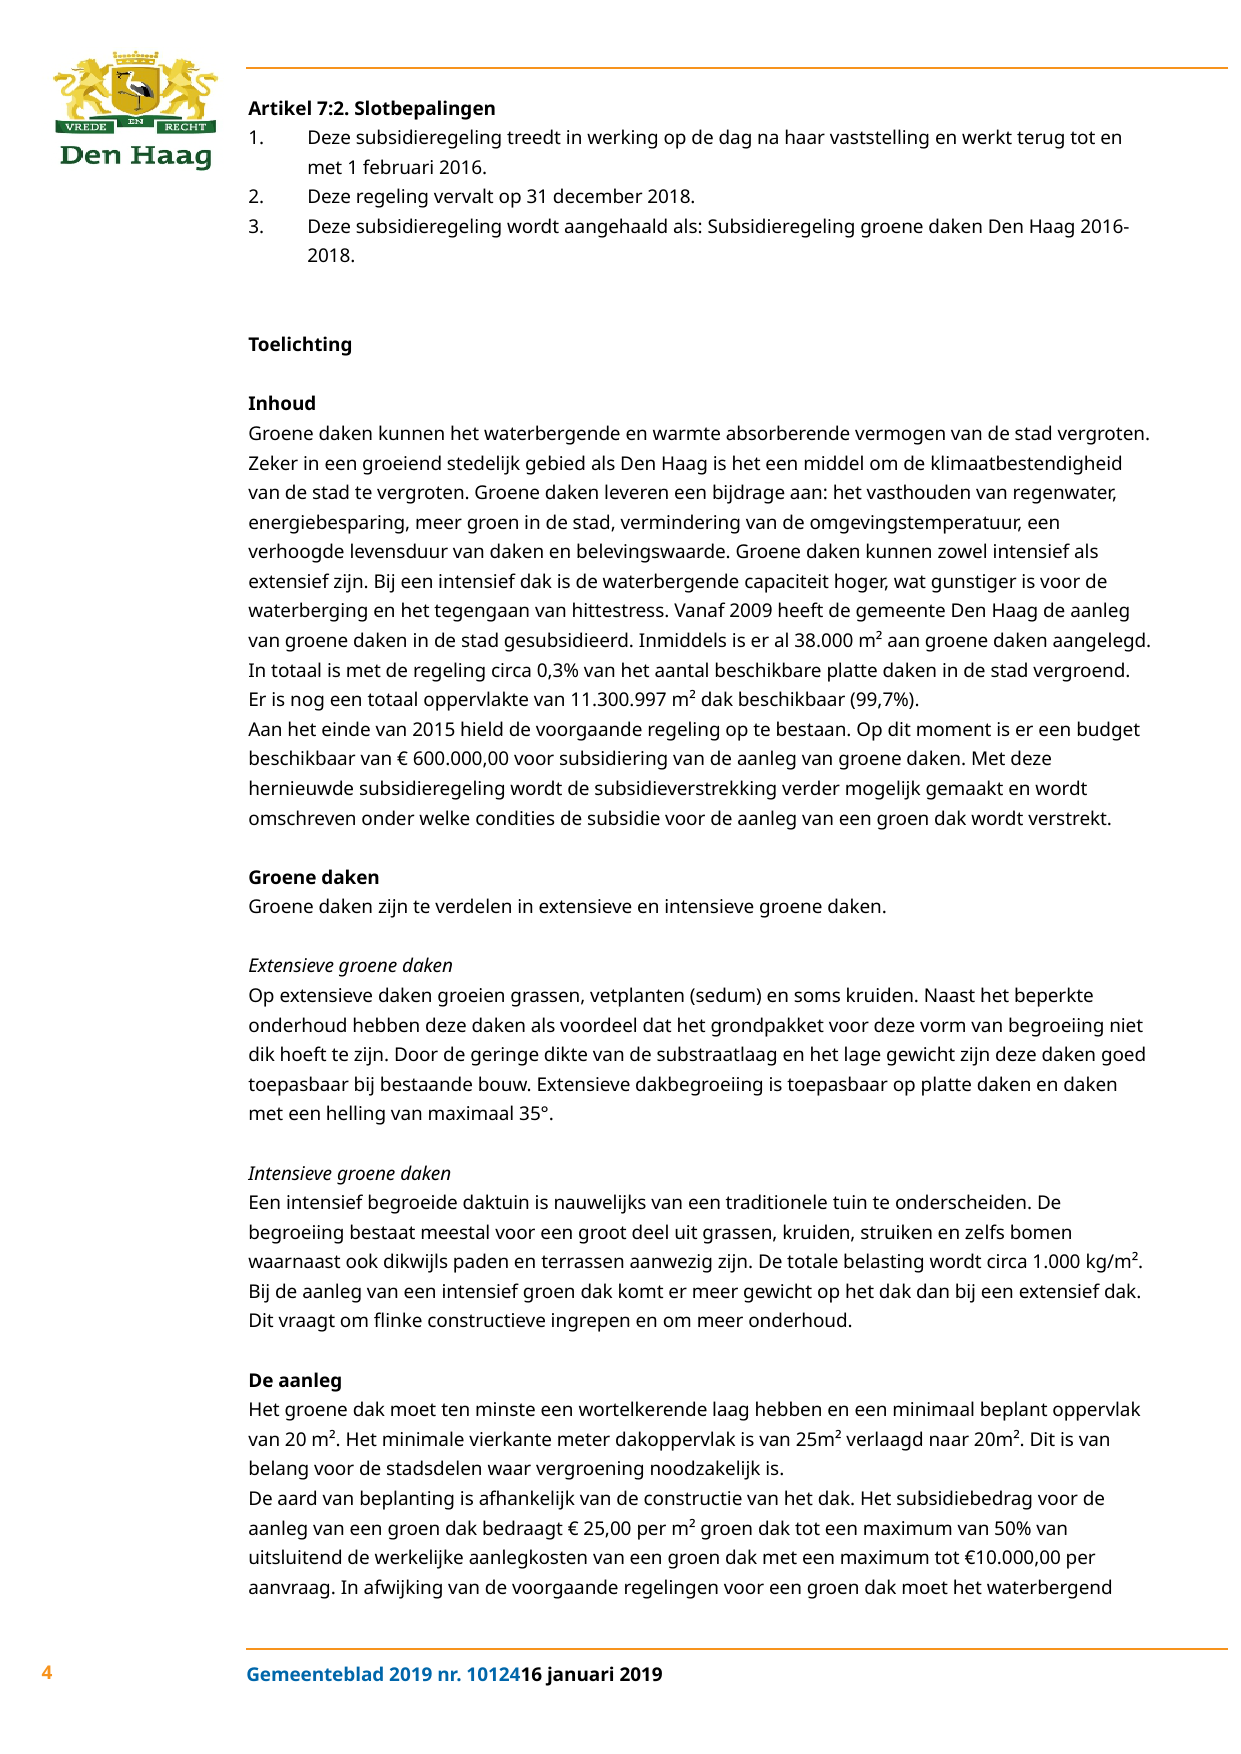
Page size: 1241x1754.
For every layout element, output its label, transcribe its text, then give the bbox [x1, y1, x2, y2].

text Groene daken zijn te verdelen in extensieve en intensieve groene daken. [248, 893, 1152, 919]
text Inhoud [248, 391, 1152, 416]
text Intensieve groene daken [248, 1160, 1152, 1186]
text Groene daken [248, 864, 1152, 890]
text Artikel 7:2. Slotbepalingen [248, 95, 1152, 121]
text Aan het einde van 2015 hield de voorgaande regeling op te bestaan. Op dit moment is er een budget beschikbaar van € 600.000,00 voor subsidiering van de aanleg van groene daken. Met deze hernieuwde subsidieregeling wordt de subsidieverstrekking verder mogelijk gemaakt en wordt omschreven onder welke condities de subsidie voor de aanleg van een groen dak wordt verstrekt. [248, 716, 1152, 831]
text Groene daken kunnen het waterbergende en warmte absorberende vermogen van de stad vergroten. Zeker in een groeiend stedelijk gebied als Den Haag is het een middel om de klimaatbestendigheid van de stad te vergroten. Groene daken leveren een bijdrage aan: het vasthouden van regenwater, energiebesparing, meer groen in de stad, vermindering van de omgevingstemperatuur, een verhoogde levensduur van daken en belevingswaarde. Groene daken kunnen zowel intensief als extensief zijn. Bij een intensief dak is de waterbergende capaciteit hoger, wat gunstiger is voor de waterberging en het tegengaan van hittestress. Vanaf 2009 heeft de gemeente Den Haag de aanleg van groene daken in de stad gesubsidieerd. Inmiddels is er al 38.000 m² aan groene daken aangelegd. In totaal is met de regeling circa 0,3% van het aantal beschikbare platte daken in de stad vergroend. Er is nog een totaal oppervlakte van 11.300.997 m² dak beschikbaar (99,7%). [248, 420, 1152, 712]
picture [41, 47, 231, 172]
list Deze subsidieregeling treedt in werking op de dag na haar vaststelling en werkt terug tot en met 1 februari 2016. [248, 124, 1152, 180]
text Een intensief begroeide daktuin is nauwelijks van een traditionele tuin te onderscheiden. De begroeiing bestaat meestal voor een groot deel uit grassen, kruiden, struiken en zelfs bomen waarnaast ook dikwijls paden en terrassen aanwezig zijn. De totale belasting wordt circa 1.000 kg/m². Bij de aanleg van een intensief groen dak komt er meer gewicht op het dak dan bij een extensief dak. Dit vraagt om flinke constructieve ingrepen en om meer onderhoud. [248, 1189, 1152, 1333]
text De aard van beplanting is afhankelijk van de constructie van het dak. Het subsidiebedrag voor de aanleg van een groen dak bedraagt € 25,00 per m² groen dak tot een maximum van 50% van uitsluitend de werkelijke aanlegkosten van een groen dak met een maximum tot €10.000,00 per aanvraag. In afwijking van de voorgaande regelingen voor een groen dak moet het waterbergend [248, 1485, 1152, 1600]
text Het groene dak moet ten minste een wortelkerende laag hebben en een minimaal beplant oppervlak van 20 m². Het minimale vierkante meter dakoppervlak is van 25m² verlaagd naar 20m². Dit is van belang voor de stadsdelen waar vergroening noodzakelijk is. [248, 1396, 1152, 1481]
text De aanleg [248, 1367, 1152, 1393]
text Toelichting [248, 331, 1152, 357]
text Op extensieve daken groeien grassen, vetplanten (sedum) en soms kruiden. Naast het beperkte onderhoud hebben deze daken als voordeel dat het grondpakket voor deze vorm van begroeiing niet dik hoeft te zijn. Door de geringe dikte van de substraatlaag en het lage gewicht zijn deze daken goed toepasbaar bij bestaande bouw. Extensieve dakbegroeiing is toepasbaar op platte daken en daken met een helling van maximaal 35°. [248, 982, 1152, 1126]
list Deze regeling vervalt op 31 december 2018. [248, 183, 1152, 209]
text Extensieve groene daken [248, 953, 1152, 978]
list Deze subsidieregeling wordt aangehaald als: Subsidieregeling groene daken Den Haag 2016-2018. [248, 213, 1152, 268]
